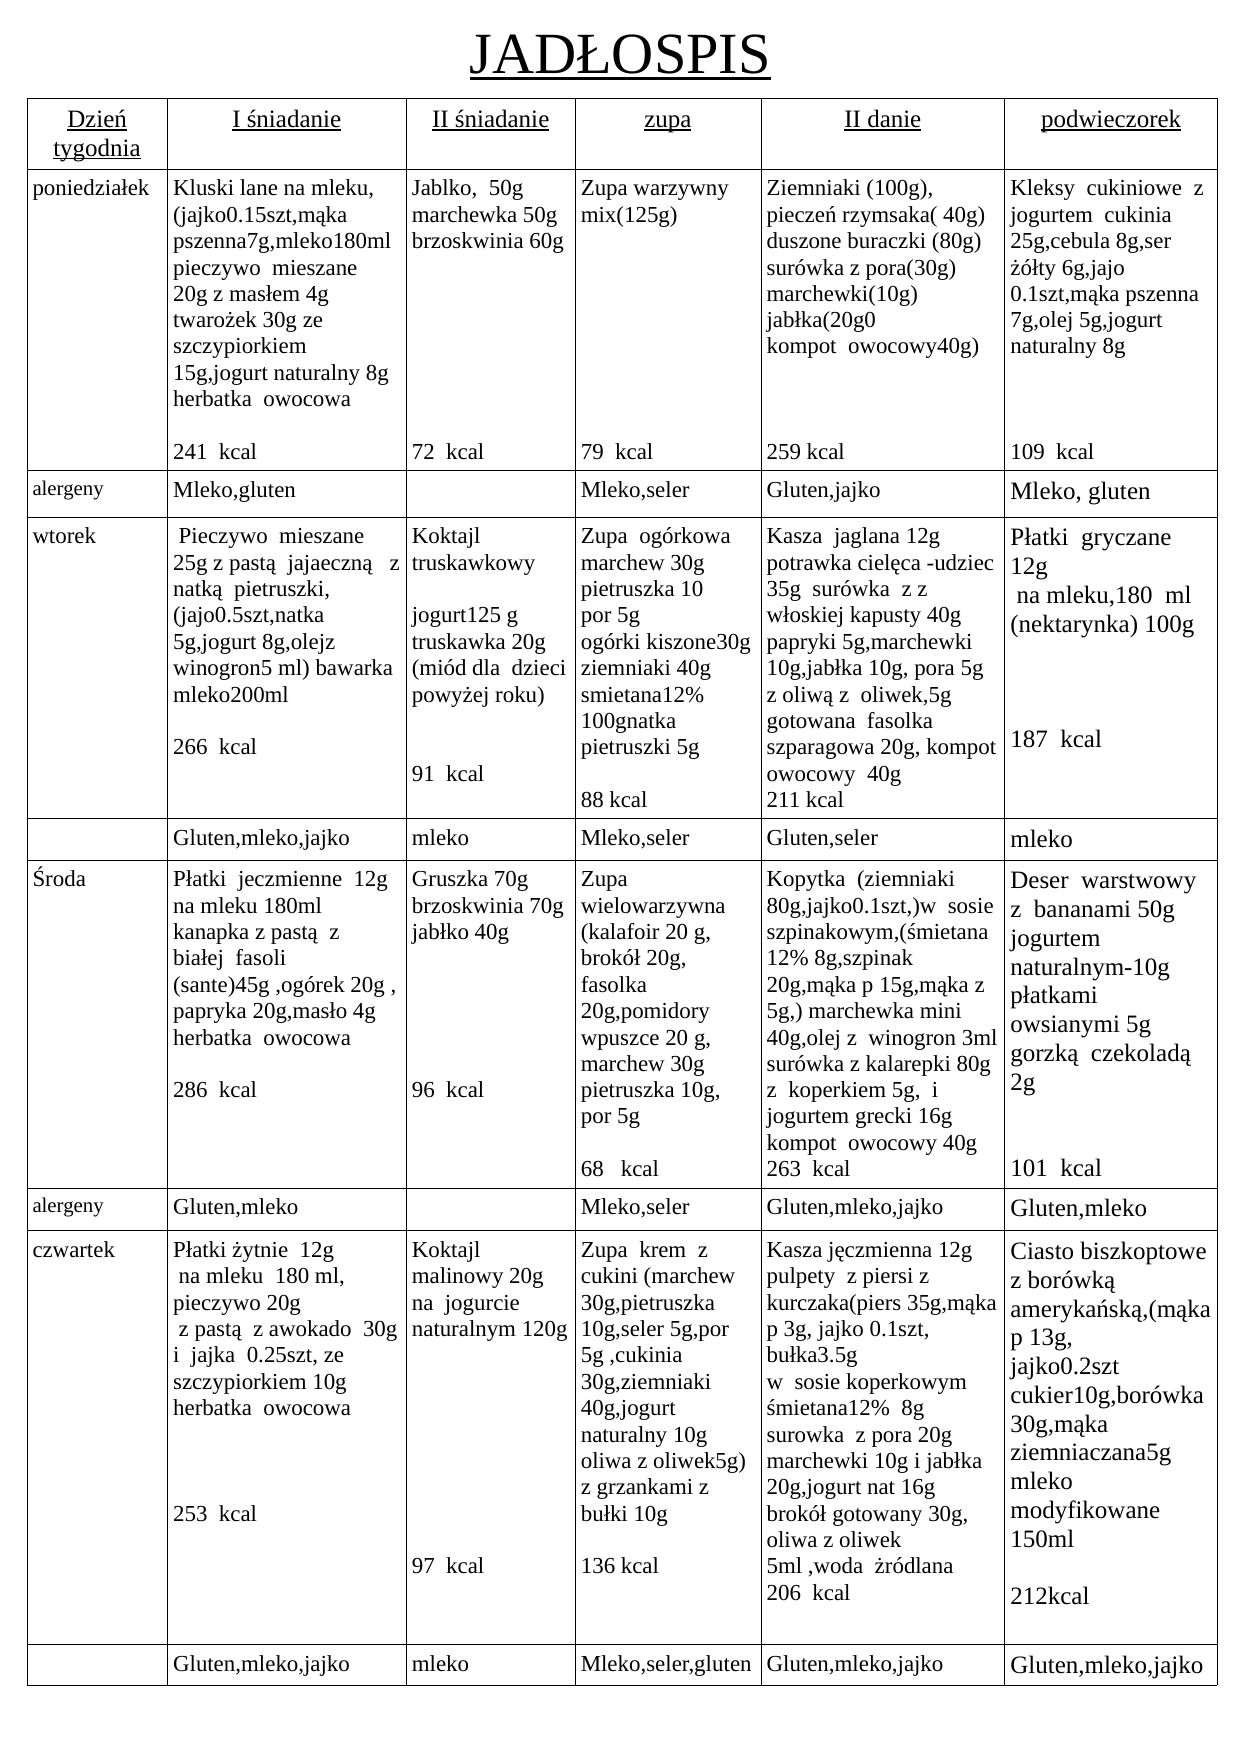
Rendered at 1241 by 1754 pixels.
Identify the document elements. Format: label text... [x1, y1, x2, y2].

table_cell Ciasto biszkoptowe z borówką amerykańską,(mąka p 13g, jajko0.2szt cukier10g,borówka30g,mąka ziemniaczana5g mleko modyfikowane 150ml 212kcal [1005, 1231, 1217, 1644]
table_cell Koktajl truskawkowy jogurt125 g truskawka 20g (miód dla dzieci powyżej roku) 91 kcal [407, 518, 575, 818]
table_cell Płatki gryczane 12g na mleku,180 ml (nektarynka) 100g 187 kcal [1005, 518, 1217, 818]
table_cell Płatki żytnie 12g na mleku 180 ml, pieczywo 20g z pastą z awokado 30g i jajka 0.25szt, ze szczypiorkiem 10g herbatka owocowa 253 kcal [168, 1231, 406, 1644]
table_cell czwartek [28, 1231, 167, 1644]
table_cell Mleko,seler,gluten [576, 1645, 761, 1685]
table_cell Gluten,mleko,jajko [168, 1645, 406, 1685]
table_header Dzień tygodnia [28, 99, 167, 169]
table_cell Gluten,mleko,jajko [1005, 1645, 1217, 1685]
table_cell wtorek [28, 518, 167, 818]
table_cell Mleko, gluten [1005, 471, 1217, 517]
table_cell Gluten,jajko [762, 471, 1004, 517]
table_header podwieczorek [1005, 99, 1217, 169]
table_cell poniedziałek [28, 170, 167, 470]
table_cell Mleko,seler [576, 1189, 761, 1230]
table_cell Kopytka (ziemniaki 80g,jajko0.1szt,)w sosie szpinakowym,(śmietana 12% 8g,szpinak 20g,mąka p 15g,mąka z 5g,) marchewka mini 40g,olej z winogron 3ml surówka z kalarepki 80g z koperkiem 5g, i jogurtem grecki 16g kompot owocowy 40g 263 kcal [762, 861, 1004, 1187]
table_cell mleko [407, 819, 575, 859]
table_cell [28, 1645, 167, 1685]
table_cell Zupa krem z cukini (marchew 30g,pietruszka 10g,seler 5g,por 5g ,cukinia 30g,ziemniaki 40g,jogurt naturalny 10g oliwa z oliwek5g) z grzankami z bułki 10g 136 kcal [576, 1231, 761, 1644]
table_header II danie [762, 99, 1004, 169]
table_cell Gluten,mleko,jajko [762, 1189, 1004, 1230]
table_cell Gruszka 70g brzoskwinia 70g jabłko 40g 96 kcal [407, 861, 575, 1187]
table_header zupa [576, 99, 761, 169]
table_cell [407, 1189, 575, 1230]
table_cell Gluten,seler [762, 819, 1004, 859]
table_cell Mleko,seler [576, 471, 761, 517]
table_cell Gluten,mleko,jajko [762, 1645, 1004, 1685]
table_cell Zupa wielowarzywna (kalafoir 20 g, brokół 20g, fasolka 20g,pomidory wpuszce 20 g, marchew 30g pietruszka 10g, por 5g 68 kcal [576, 861, 761, 1187]
table_cell Kasza jęczmienna 12g pulpety z piersi z kurczaka(piers 35g,mąka p 3g, jajko 0.1szt, bułka3.5g w sosie koperkowym śmietana12% 8g surowka z pora 20g marchewki 10g i jabłka 20g,jogurt nat 16g brokół gotowany 30g, oliwa z oliwek 5ml ,woda żródlana 206 kcal [762, 1231, 1004, 1644]
table_cell Zupa ogórkowa marchew 30g pietruszka 10 por 5g ogórki kiszone30g ziemniaki 40g smietana12% 100gnatka pietruszki 5g 88 kcal [576, 518, 761, 818]
table_cell mleko [1005, 819, 1217, 859]
table_header I śniadanie [168, 99, 406, 169]
table_cell mleko [407, 1645, 575, 1685]
table_cell Zupa warzywny mix(125g) 79 kcal [576, 170, 761, 470]
text JADŁOSPIS [118, 19, 1122, 86]
table_cell Pieczywo mieszane 25g z pastą jajaeczną z natką pietruszki, (jajo0.5szt,natka 5g,jogurt 8g,olejz winogron5 ml) bawarka mleko200ml 266 kcal [168, 518, 406, 818]
table_cell Mleko,seler [576, 819, 761, 859]
table_cell Kasza jaglana 12g potrawka cielęca -udziec 35g surówka z z włoskiej kapusty 40g papryki 5g,marchewki 10g,jabłka 10g, pora 5g z oliwą z oliwek,5g gotowana fasolka szparagowa 20g, kompot owocowy 40g 211 kcal [762, 518, 1004, 818]
table_cell Gluten,mleko,jajko [168, 819, 406, 859]
table_cell Jablko, 50g marchewka 50g brzoskwinia 60g 72 kcal [407, 170, 575, 470]
table_cell Ziemniaki (100g), pieczeń rzymsaka( 40g) duszone buraczki (80g) surówka z pora(30g) marchewki(10g) jabłka(20g0 kompot owocowy40g) 259 kcal [762, 170, 1004, 470]
table_cell [28, 819, 167, 859]
table_cell alergeny [28, 1189, 167, 1230]
table_cell Płatki jeczmienne 12g na mleku 180ml kanapka z pastą z białej fasoli (sante)45g ,ogórek 20g , papryka 20g,masło 4g herbatka owocowa 286 kcal [168, 861, 406, 1187]
table_cell [407, 471, 575, 517]
table_cell Gluten,mleko [1005, 1189, 1217, 1230]
table_cell Deser warstwowy z bananami 50g jogurtem naturalnym-10g płatkami owsianymi 5g gorzką czekoladą 2g 101 kcal [1005, 861, 1217, 1187]
table_cell Środa [28, 861, 167, 1187]
table_cell Koktajl malinowy 20g na jogurcie naturalnym 120g 97 kcal [407, 1231, 575, 1644]
table_cell alergeny [28, 471, 167, 517]
table_cell Gluten,mleko [168, 1189, 406, 1230]
table_cell Kluski lane na mleku,(jajko0.15szt,mąka pszenna7g,mleko180ml pieczywo mieszane 20g z masłem 4g twarożek 30g ze szczypiorkiem 15g,jogurt naturalny 8g herbatka owocowa 241 kcal [168, 170, 406, 470]
table_cell Mleko,gluten [168, 471, 406, 517]
table_header II śniadanie [407, 99, 575, 169]
table_cell Kleksy cukiniowe z jogurtem cukinia 25g,cebula 8g,ser żółty 6g,jajo 0.1szt,mąka pszenna 7g,olej 5g,jogurt naturalny 8g 109 kcal [1005, 170, 1217, 470]
